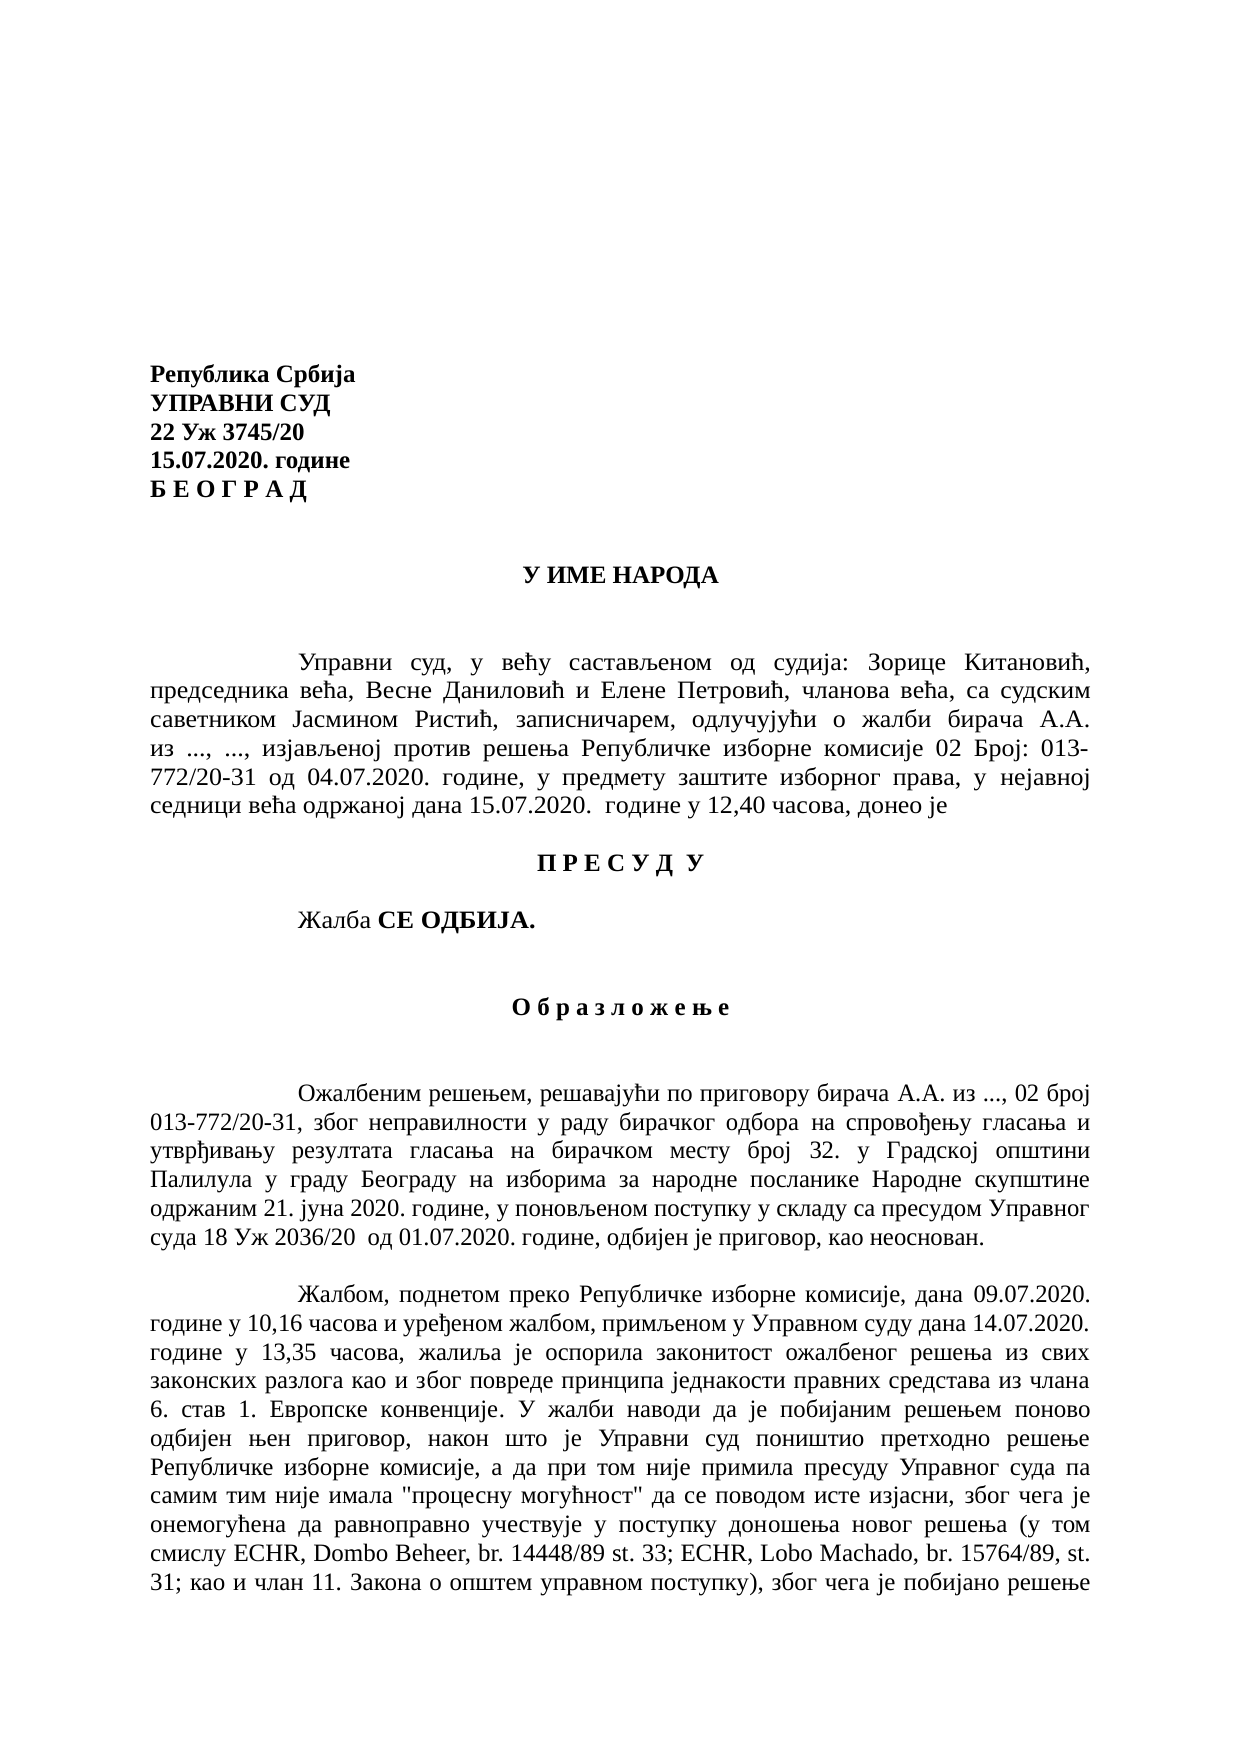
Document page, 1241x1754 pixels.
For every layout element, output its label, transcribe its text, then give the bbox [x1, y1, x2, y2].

text УПРАВНИ СУД [150, 388, 1091, 417]
text 15.07.2020. године [150, 445, 1091, 474]
text О б р а з л о ж е њ е [150, 992, 1091, 1020]
text Ожалбеним решењем, решавајући по приговору бирача A.A. из ..., 02 број 013-772/20-31, због неправилности у раду бирачког одбора на спровођењу гласања и утврђивању резултата гласања на бирачком месту број 32. у Градској општини Палилула у граду Београду на изборима за народне посланике Народне скупштине одржаним 21. јуна 2020. године, у поновљеном поступку у складу са пресудом Управног суда 18 Уж 2036/20 од 01.07.2020. године, одбијен је приговор, као неоснован. [150, 1078, 1091, 1250]
text Република Србија [150, 148, 1091, 388]
text Жалба СЕ ОДБИЈА. [150, 905, 1091, 934]
text 22 Уж 3745/20 [150, 417, 1091, 445]
text Б Е О Г Р А Д [150, 474, 1091, 503]
text Управни суд, у већу састављеном од судија: Зорице Китановић, председника већа, Весне Даниловић и Елене Петровић, чланова већа, са судским саветником Јасмином Ристић, записничарем, одлучујући о жалби бирача A.A. из ..., ..., изјављеној против решења Републичке изборне комисије 02 Број: 013-772/20-31 од 04.07.2020. године, у предмету заштите изборног права, у нејавној седници већа одржаној дана 15.07.2020. године у 12,40 часова, донео је [150, 647, 1091, 819]
text П Р Е С У Д У [150, 848, 1091, 877]
text У ИМЕ НАРОДА [150, 560, 1091, 589]
text Жалбом, поднетом преко Републичке изборне комисије, дана 09.07.2020. године у 10,16 часова и уређеном жалбом, примљеном у Управном суду дана 14.07.2020. године у 13,35 часова, жалиља је оспорила законитост ожалбеног решења из свих законских разлога као и због повреде принципа једнакости правних средстава из члана 6. став 1. Европске конвенције. У жалби наводи да је побијаним решењем поново одбијен њен приговор, након што је Управни суд поништио претходно решење Републичке изборне комисије, а да при том није примила пресуду Управног суда па самим тим није имала "процесну могућност" да се поводом исте изјасни, због чега је онемогућена да равноправно учествује у поступку доношења новог решења (у том смислу ECHR, Dombo Beheer, br. 14448/89 st. 33; ECHR, Lobo Machado, br. 15764/89, st. 31; као и члан 11. Закона о општем управном поступку), због чега је побијано решење [150, 1279, 1091, 1595]
